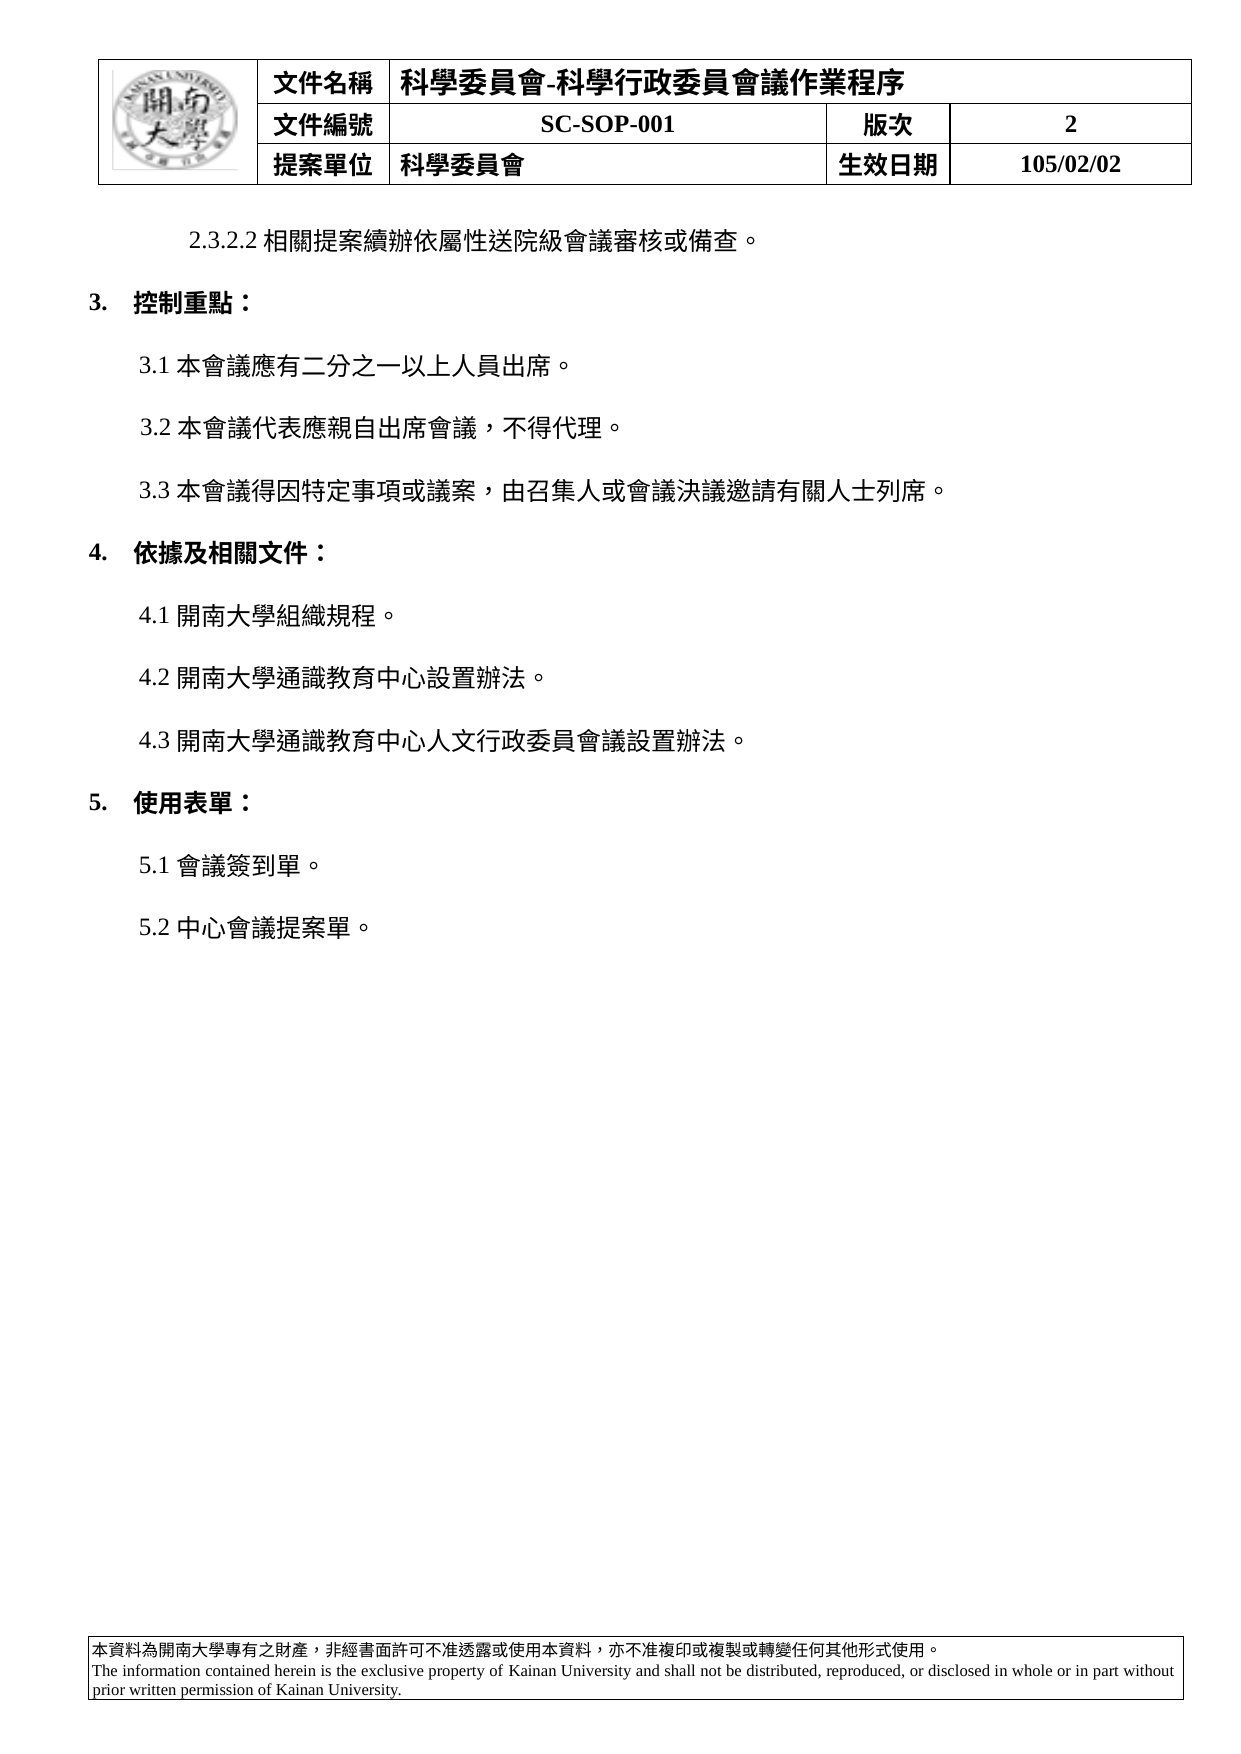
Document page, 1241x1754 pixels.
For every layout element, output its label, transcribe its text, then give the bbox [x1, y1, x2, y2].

list 依據及相關文件： [89, 510, 1181, 573]
text 3.2 本會議代表應親自出席會議，不得代理。 [140, 385, 1181, 448]
list 使用表單： [89, 760, 1181, 823]
text 3.3 本會議得因特定事項或議案，由召集人或會議決議邀請有關人士列席。 [139, 448, 1181, 510]
text 4.2 開南大學通識教育中心設置辦法。 [139, 635, 1181, 698]
text 2.3.2.2 相關提案續辦依屬性送院級會議審核或備查。 [189, 198, 1181, 260]
text 3.1 本會議應有二分之一以上人員出席。 [139, 323, 1181, 385]
text 5.1 會議簽到單。 [139, 823, 1181, 885]
text 4.1 開南大學組織規程。 [139, 573, 1181, 635]
text 4.3 開南大學通識教育中心人文行政委員會議設置辦法。 [139, 698, 1181, 760]
list 控制重點： [89, 260, 1181, 323]
text 5.2 中心會議提案單。 [139, 885, 1181, 948]
